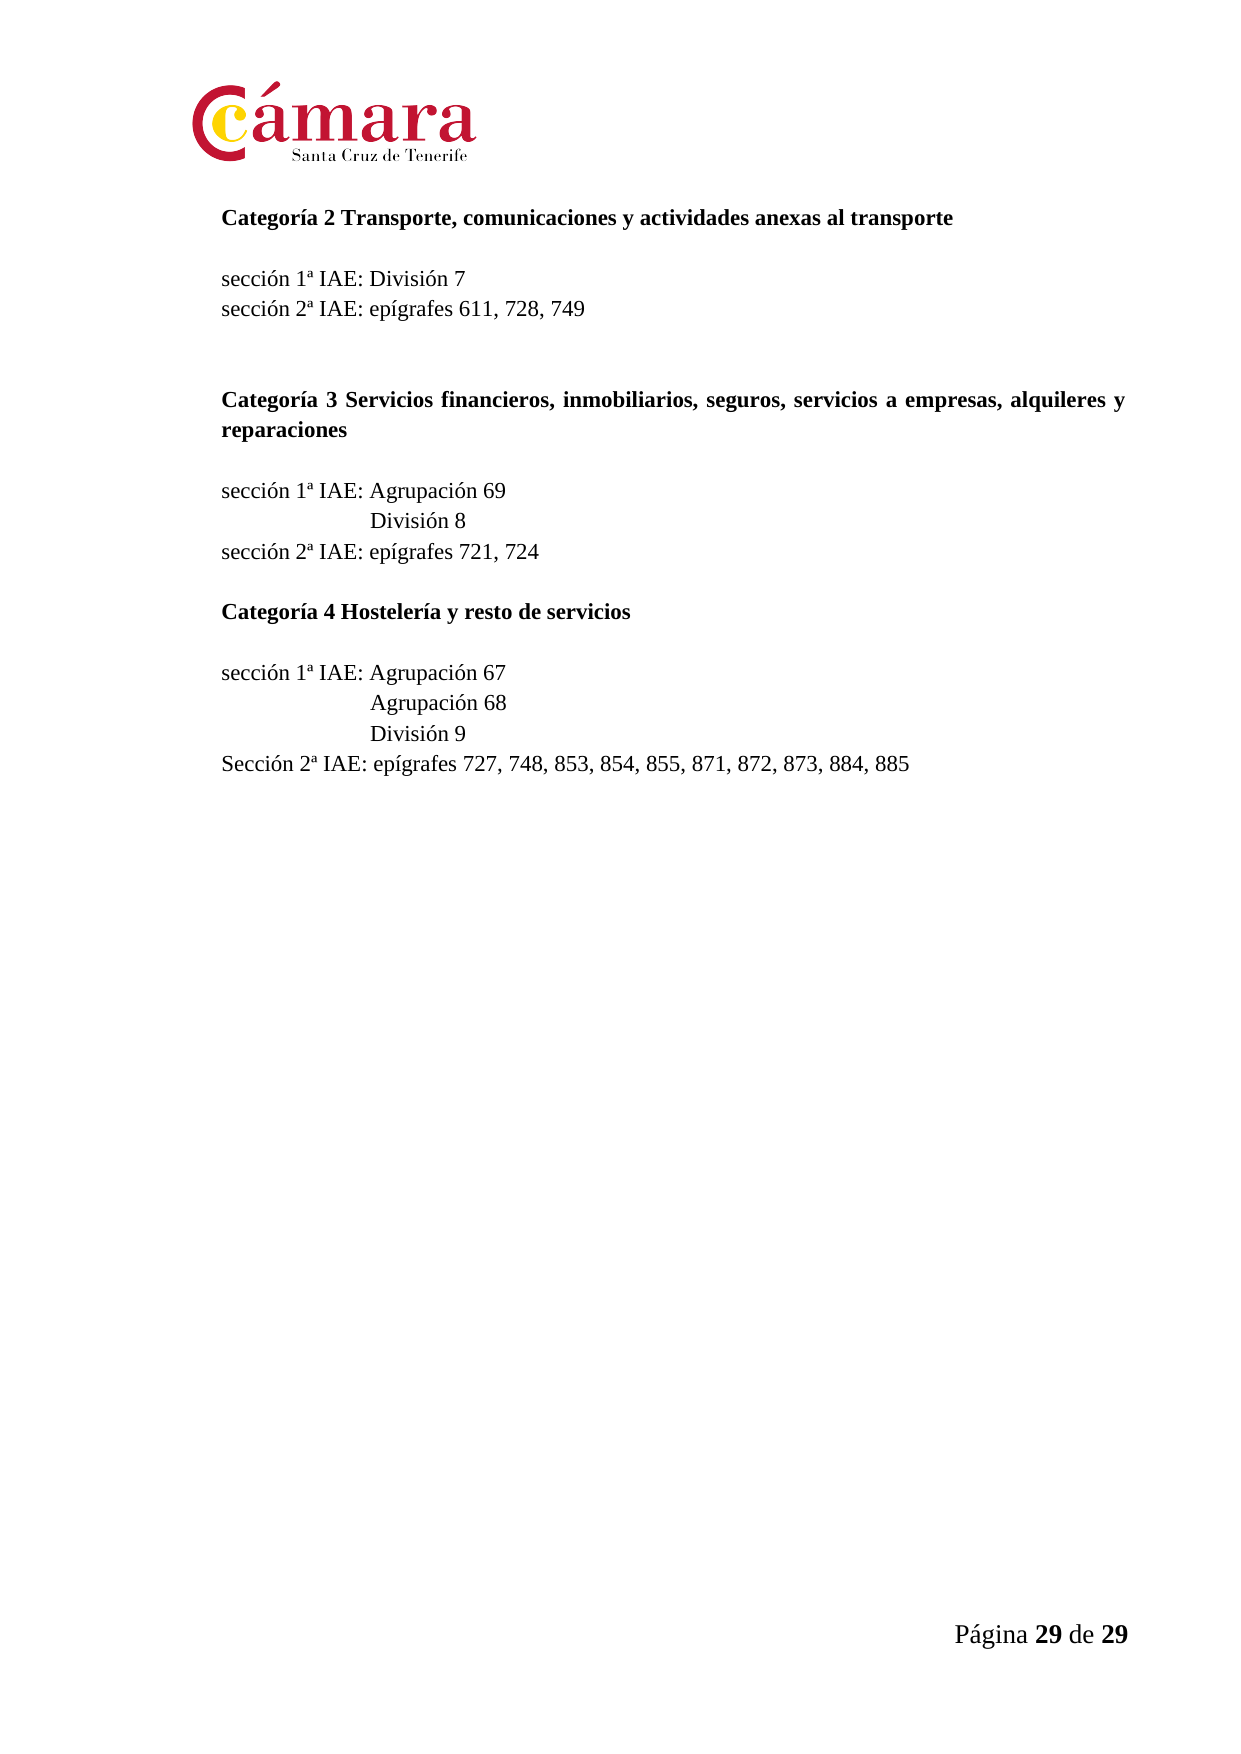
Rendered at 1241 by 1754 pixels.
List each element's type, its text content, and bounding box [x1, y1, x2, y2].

text Sección 2ª IAE: epígrafes 727, 748, 853, 854, 855, 871, 872, 873, 884, 885 [221, 750, 1128, 776]
text Agrupación 68 [221, 689, 1128, 716]
text Categoría 2 Transporte, comunicaciones y actividades anexas al transporte [221, 204, 1127, 231]
text sección 1ª IAE: Agrupación 69 [221, 477, 1128, 504]
text División 8 [221, 507, 1128, 534]
text sección 2ª IAE: epígrafes 721, 724 [221, 538, 1127, 564]
text Categoría 4 Hostelería y resto de servicios [221, 598, 1127, 625]
text División 9 [221, 719, 1128, 746]
text sección 2ª IAE: epígrafes 611, 728, 749 [221, 295, 1128, 322]
text Categoría 3 Servicios financieros, inmobiliarios, seguros, servicios a empresas, alquileres y reparaciones [221, 386, 1127, 443]
text sección 1ª IAE: División 7 [221, 265, 1128, 292]
text sección 1ª IAE: Agrupación 67 [221, 659, 1128, 686]
